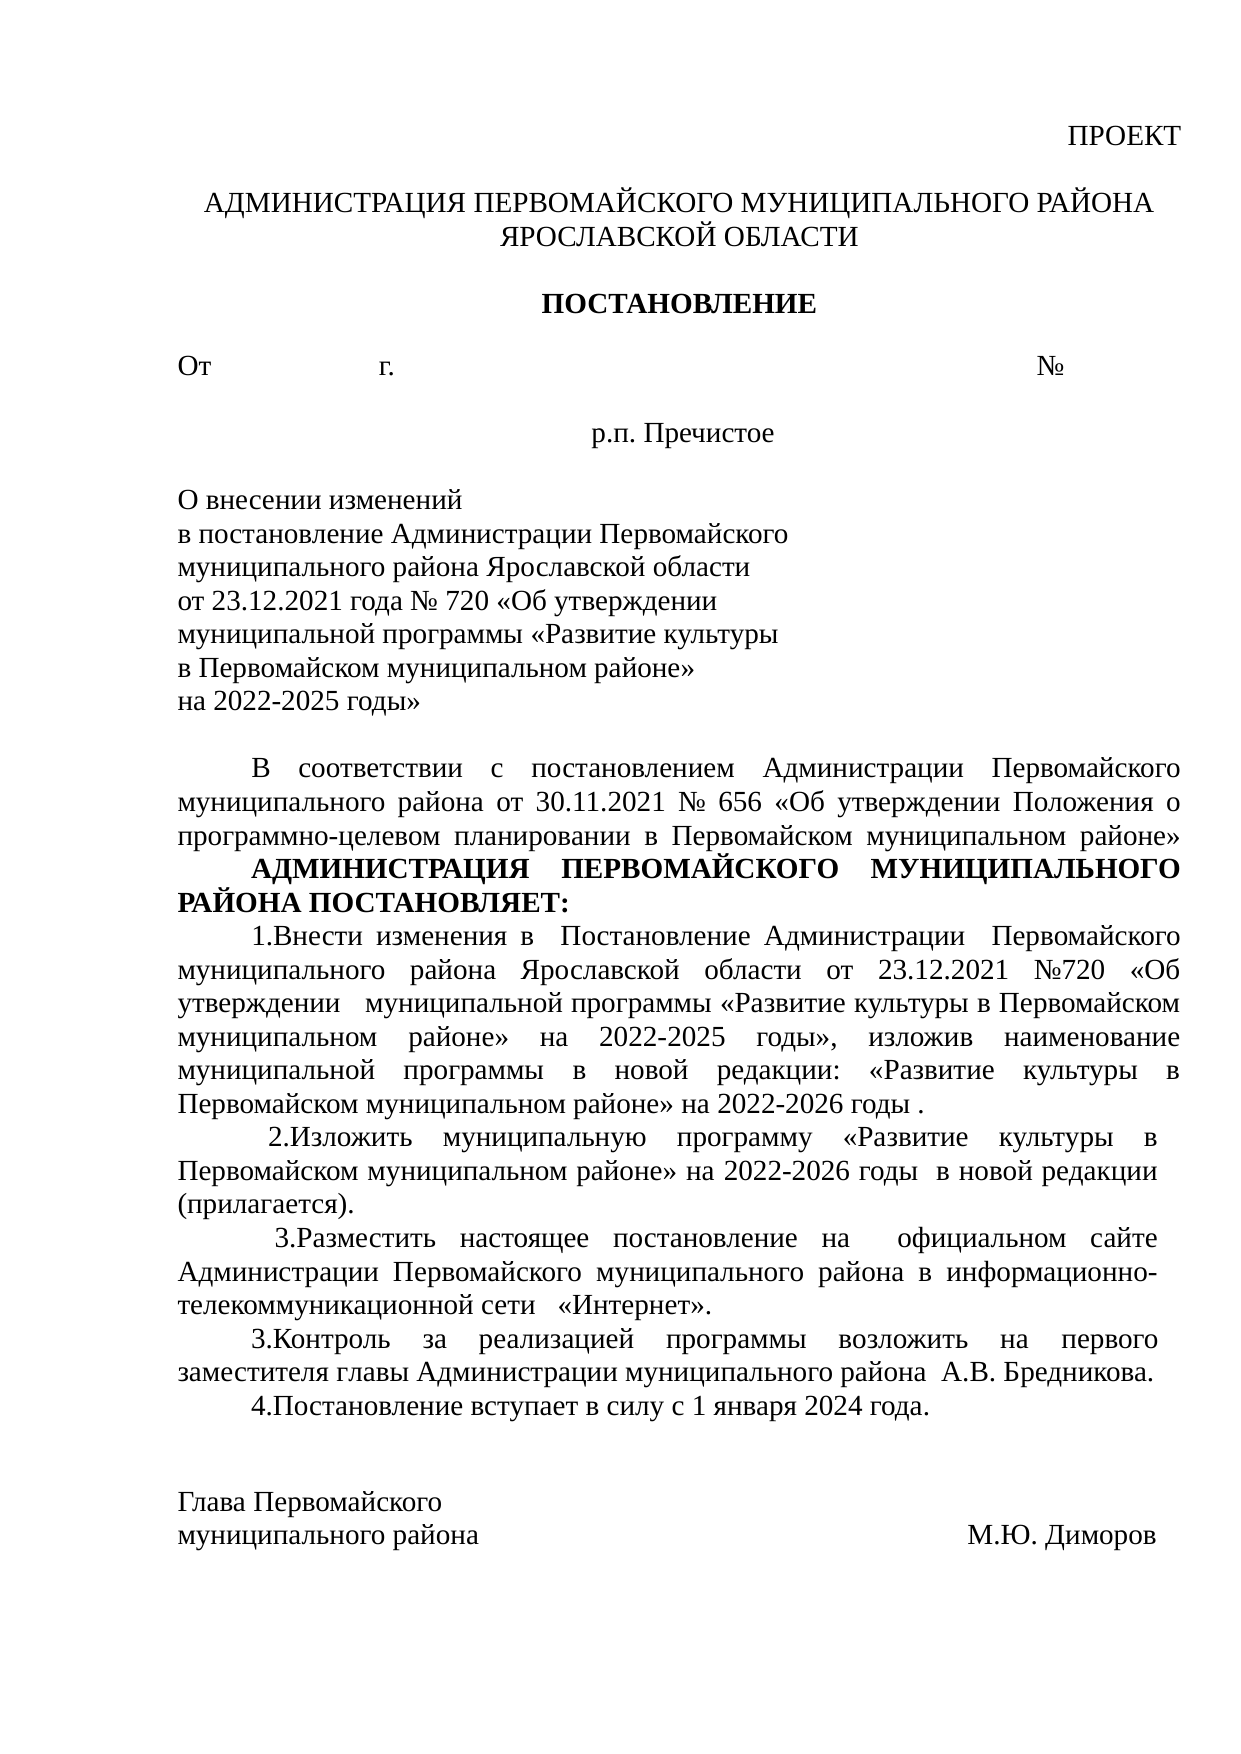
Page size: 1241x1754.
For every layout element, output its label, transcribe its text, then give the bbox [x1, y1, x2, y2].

text Глава Первомайского муниципального района М.Ю. Диморов [177, 1484, 1181, 1584]
text в Первомайском муниципальном районе» [177, 650, 1181, 683]
text ПОСТАНОВЛЕНИЕ [177, 286, 1181, 319]
text 3.Разместить настоящее постановление на официальном сайте Администрации Первомайского муниципального района в информационно-телекоммуникационной сети «Интернет». [177, 1220, 1158, 1321]
text В соответствии с постановлением Администрации Первомайского муниципального района от 30.11.2021 № 656 «Об утверждении Положения о программно-целевом планировании в Первомайском муниципальном районе» АДМИНИСТРАЦИЯ ПЕРВОМАЙСКОГО МУНИЦИПАЛЬНОГО РАЙОНА ПОСТАНОВЛЯЕТ: [177, 751, 1181, 918]
text от 23.12.2021 года № 720 «Об утверждении [177, 583, 1181, 616]
text 2.Изложить муниципальную программу «Развитие культуры в Первомайском муниципальном районе» на 2022-2026 годы в новой редакции (прилагается). [177, 1119, 1158, 1220]
text на 2022-2025 годы» [177, 683, 1181, 717]
text От г. № [177, 348, 1181, 382]
text О внесении изменений [177, 482, 1181, 516]
text ПРОЕКТ [177, 118, 1181, 152]
text в постановление Администрации Первомайского [177, 516, 1181, 549]
text муниципального района Ярославской области [177, 549, 1181, 583]
text 4.Постановление вступает в силу с 1 января 2024 года. [177, 1388, 1158, 1421]
text р.п. Пречистое [177, 415, 1181, 449]
text АДМИНИСТРАЦИЯ ПЕРВОМАЙСКОГО МУНИЦИПАЛЬНОГО РАЙОНА ЯРОСЛАВСКОЙ ОБЛАСТИ [177, 185, 1181, 252]
text 1.Внести изменения в Постановление Администрации Первомайского муниципального района Ярославской области от 23.12.2021 №720 «Об утверждении муниципальной программы «Развитие культуры в Первомайском муниципальном районе» на 2022-2025 годы», изложив наименование муниципальной программы в новой редакции: «Развитие культуры в Первомайском муниципальном районе» на 2022-2026 годы . [177, 918, 1181, 1119]
text 3.Контроль за реализацией программы возложить на первого заместителя главы Администрации муниципального района А.В. Бредникова. [177, 1321, 1158, 1388]
text муниципальной программы «Развитие культуры [177, 616, 1181, 650]
